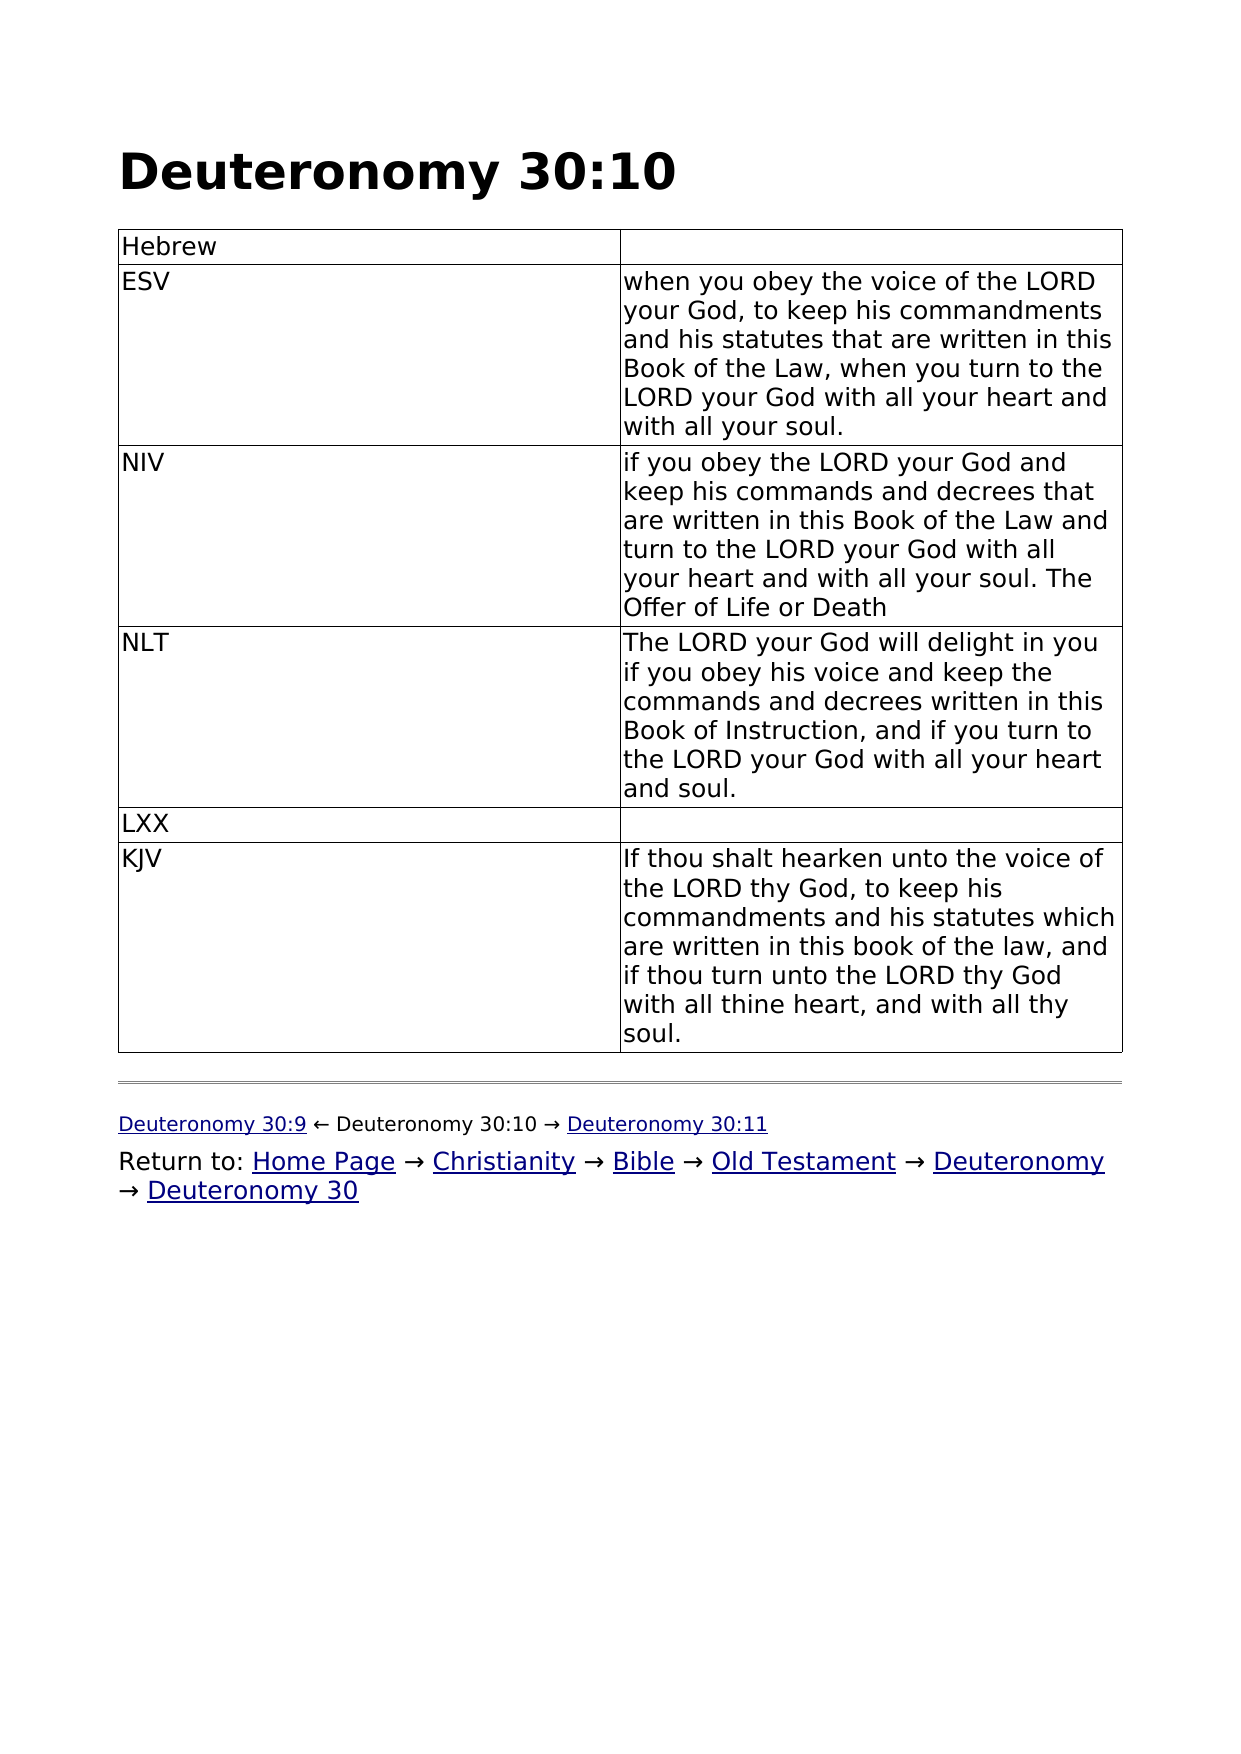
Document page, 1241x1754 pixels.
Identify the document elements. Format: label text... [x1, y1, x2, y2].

text Return to: Home Page → Christianity → Bible → Old Testament → Deuteronomy → Deuteronomy 30 [118, 1147, 1122, 1205]
table_cell The LORD your God will delight in you if you obey his voice and keep the commands and decrees written in this Book of Instruction, and if you turn to the LORD your God with all your heart and soul. [621, 627, 1122, 807]
table_cell KJV [119, 843, 620, 1052]
table_cell [621, 808, 1122, 842]
table_header [621, 230, 1122, 264]
text Deuteronomy 30:9 ← Deuteronomy 30:10 → Deuteronomy 30:11 [118, 1113, 1122, 1147]
subtitle Deuteronomy 30:10 [118, 143, 1122, 201]
table_cell NIV [119, 446, 620, 626]
table_cell if you obey the LORD your God and keep his commands and decrees that are written in this Book of the Law and turn to the LORD your God with all your heart and with all your soul. The Offer of Life or Death [621, 446, 1122, 626]
table_cell NLT [119, 627, 620, 807]
table_cell LXX [119, 808, 620, 842]
table_cell when you obey the voice of the LORD your God, to keep his commandments and his statutes that are written in this Book of the Law, when you turn to the LORD your God with all your heart and with all your soul. [621, 265, 1122, 445]
table_header Hebrew [119, 230, 620, 264]
table_cell ESV [119, 265, 620, 445]
table_cell If thou shalt hearken unto the voice of the LORD thy God, to keep his commandments and his statutes which are written in this book of the law, and if thou turn unto the LORD thy God with all thine heart, and with all thy soul. [621, 843, 1122, 1052]
